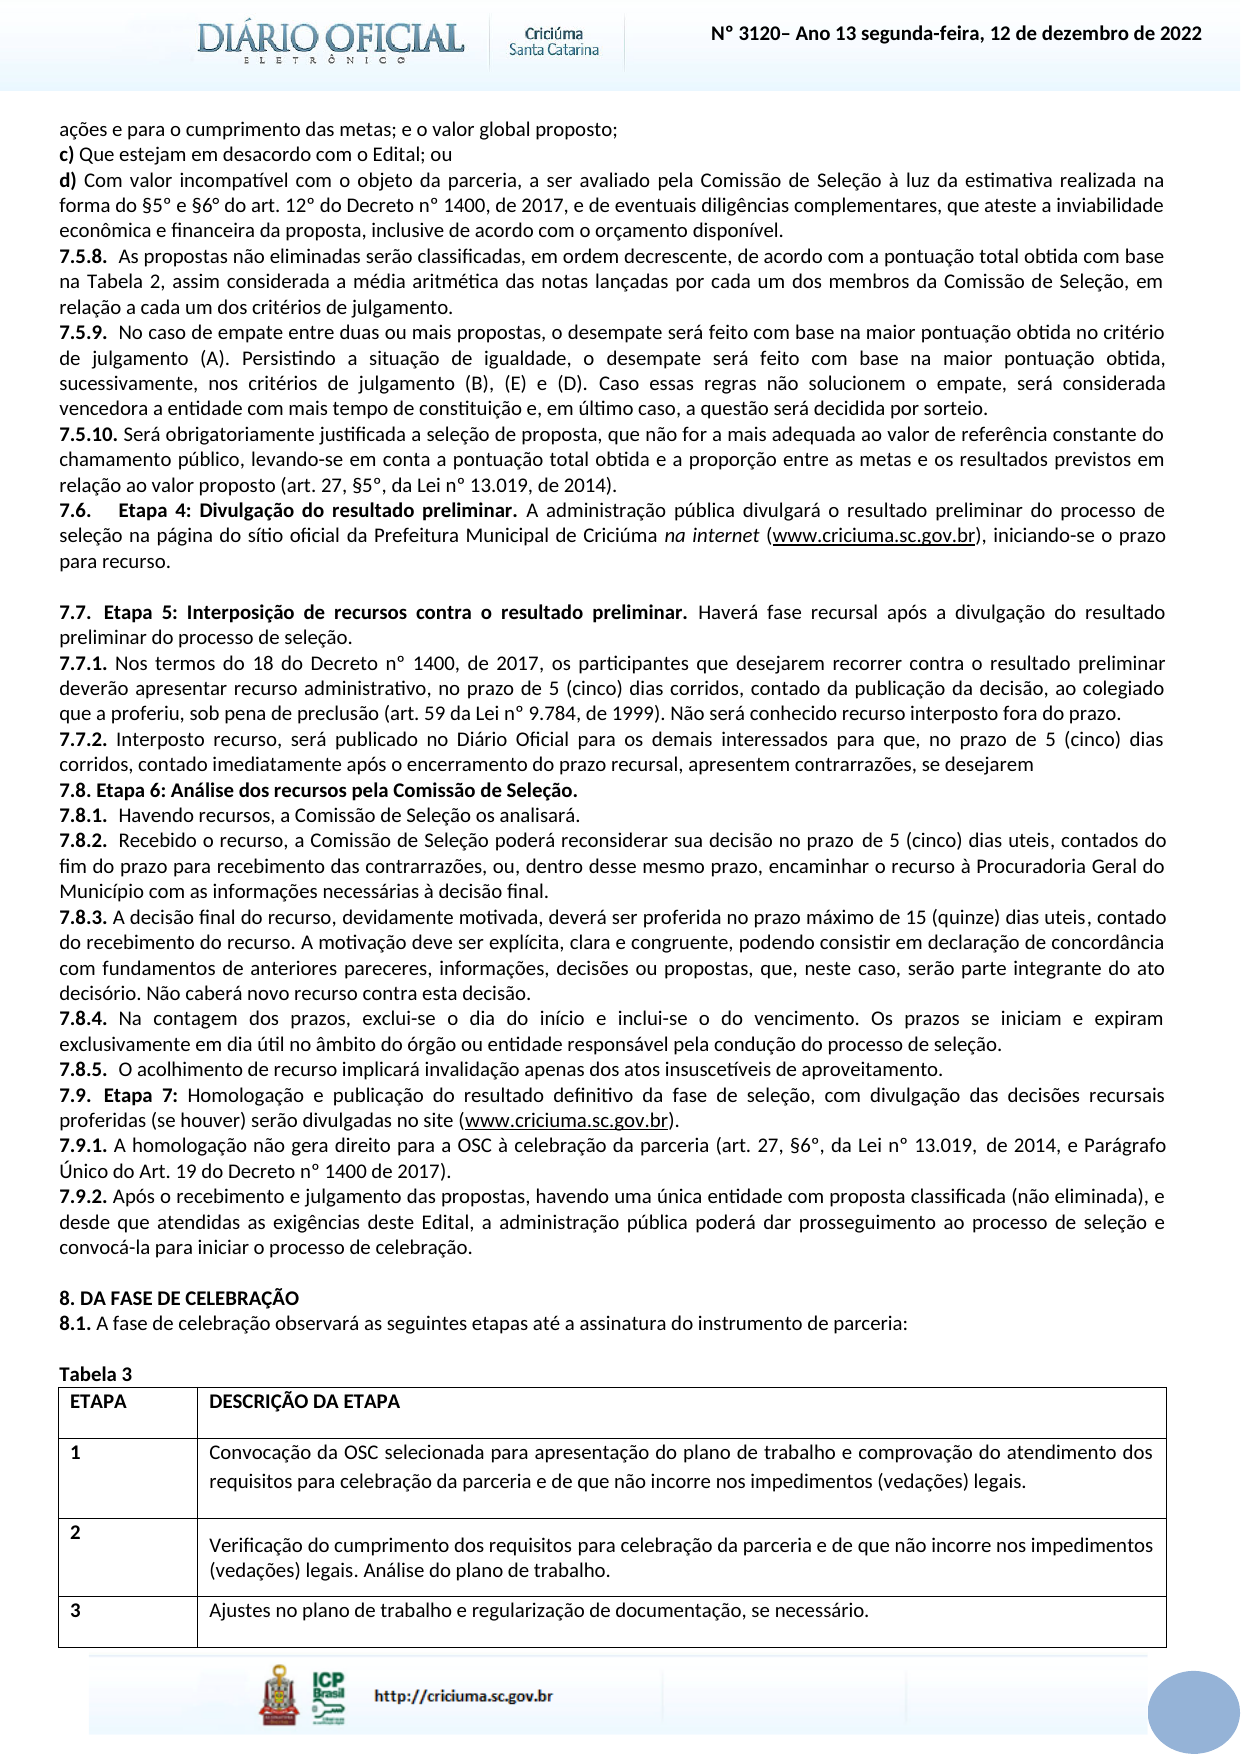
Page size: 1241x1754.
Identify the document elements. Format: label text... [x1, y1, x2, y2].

text 7.8.4. Na contagem dos prazos, exclui-se o dia do início e inclui-se o do vencimento. Os prazos se iniciam e expiram exclusivamente em dia útil no âmbito do órgão ou entidade responsável pela condução do processo de seleção. [59, 1006, 1167, 1056]
table_header DESCRIÇÃO DA ETAPA [198, 1388, 1166, 1438]
table_cell Convocação da OSC selecionada para apresentação do plano de trabalho e comprovação do atendimento dos requisitos para celebração da parceria e de que não incorre nos impedimentos (vedações) legais. [198, 1439, 1166, 1518]
text 7.8.1. Havendo recursos, a Comissão de Seleção os analisará. [59, 802, 1167, 828]
text 7.5.10. Será obrigatoriamente justificada a seleção de proposta, que não for a mais adequada ao valor de referência constante do chamamento público, levando-se em conta a pontuação total obtida e a proporção entre as metas e os resultados previstos em relação ao valor proposto (art. 27, §5º, da Lei nº 13.019, de 2014). [59, 421, 1167, 497]
text 7.8.2. Recebido o recurso, a Comissão de Seleção poderá reconsiderar sua decisão no prazo de 5 (cinco) dias uteis, contados do fim do prazo para recebimento das contrarrazões, ou, dentro desse mesmo prazo, encaminhar o recurso à Procuradoria Geral do Município com as informações necessárias à decisão final. [59, 828, 1167, 904]
text 7.7.1. Nos termos do 18 do Decreto nº 1400, de 2017, os participantes que desejarem recorrer contra o resultado preliminar deverão apresentar recurso administrativo, no prazo de 5 (cinco) dias corridos, contado da publicação da decisão, ao colegiado que a proferiu, sob pena de preclusão (art. 59 da Lei nº 9.784, de 1999). Não será conhecido recurso interposto fora do prazo. [59, 650, 1167, 726]
text 7.5.8. As propostas não eliminadas serão classificadas, em ordem decrescente, de acordo com a pontuação total obtida com base na Tabela 2, assim considerada a média aritmética das notas lançadas por cada um dos membros da Comissão de Seleção, em relação a cada um dos critérios de julgamento. [59, 243, 1167, 319]
table_cell 1 [59, 1439, 197, 1518]
text 7.5.9. No caso de empate entre duas ou mais propostas, o desempate será feito com base na maior pontuação obtida no critério de julgamento (A). Persistindo a situação de igualdade, o desempate será feito com base na maior pontuação obtida, sucessivamente, nos critérios de julgamento (B), (E) e (D). Caso essas regras não solucionem o empate, será considerada vencedora a entidade com mais tempo de constituição e, em último caso, a questão será decidida por sorteio. [59, 319, 1167, 421]
text 7.9.1. A homologação não gera direito para a OSC à celebração da parceria (art. 27, §6º, da Lei nº 13.019, de 2014, e Parágrafo Único do Art. 19 do Decreto nº 1400 de 2017). [59, 1133, 1167, 1183]
text 7.9.2. Após o recebimento e julgamento das propostas, havendo uma única entidade com proposta classificada (não eliminada), e desde que atendidas as exigências deste Edital, a administração pública poderá dar prosseguimento ao processo de seleção e convocá-la para iniciar o processo de celebração. [59, 1183, 1167, 1260]
text 7.8. Etapa 6: Análise dos recursos pela Comissão de Seleção. [59, 777, 1167, 802]
text d) Com valor incompatível com o objeto da parceria, a ser avaliado pela Comissão de Seleção à luz da estimativa realizada na forma do §5º e §6° do art. 12º do Decreto nº 1400, de 2017, e de eventuais diligências complementares, que ateste a inviabilidade econômica e financeira da proposta, inclusive de acordo com o orçamento disponível. [59, 167, 1167, 243]
text 7.9. Etapa 7: Homologação e publicação do resultado definitivo da fase de seleção, com divulgação das decisões recursais proferidas (se houver) serão divulgadas no site (www.criciuma.sc.gov.br). [59, 1082, 1167, 1133]
text 7.7.2. Interposto recurso, será publicado no Diário Oficial para os demais interessados para que, no prazo de 5 (cinco) dias corridos, contado imediatamente após o encerramento do prazo recursal, apresentem contrarrazões, se desejarem [59, 726, 1167, 777]
text 8. DA FASE DE CELEBRAÇÃO [59, 1285, 1167, 1311]
text c) Que estejam em desacordo com o Edital; ou [59, 141, 1167, 167]
table_cell 3 [59, 1597, 197, 1647]
text 7.8.3. A decisão final do recurso, devidamente motivada, deverá ser proferida no prazo máximo de 15 (quinze) dias uteis, contado do recebimento do recurso. A motivação deve ser explícita, clara e congruente, podendo consistir em declaração de concordância com fundamentos de anteriores pareceres, informações, decisões ou propostas, que, neste caso, serão parte integrante do ato decisório. Não caberá novo recurso contra esta decisão. [59, 904, 1167, 1006]
table_cell Ajustes no plano de trabalho e regularização de documentação, se necessário. [198, 1597, 1166, 1647]
text Tabela 3 [59, 1361, 1167, 1387]
text ações e para o cumprimento das metas; e o valor global proposto; [59, 116, 1167, 141]
text 8.1. A fase de celebração observará as seguintes etapas até a assinatura do instrumento de parceria: [59, 1311, 1167, 1336]
text 7.7. Etapa 5: Interposição de recursos contra o resultado preliminar. Haverá fase recursal após a divulgação do resultado preliminar do processo de seleção. [59, 599, 1167, 650]
table_header ETAPA [59, 1388, 197, 1438]
text 7.8.5. O acolhimento de recurso implicará invalidação apenas dos atos insuscetíveis de aproveitamento. [59, 1056, 1167, 1082]
table_cell 2 [59, 1519, 197, 1596]
table_cell Verificação do cumprimento dos requisitos para celebração da parceria e de que não incorre nos impedimentos (vedações) legais. Análise do plano de trabalho. [198, 1519, 1166, 1596]
text 7.6. Etapa 4: Divulgação do resultado preliminar. A administração pública divulgará o resultado preliminar do processo de seleção na página do sítio oficial da Prefeitura Municipal de Criciúma na internet (www.criciuma.sc.gov.br), iniciando-se o prazo para recurso. [59, 497, 1167, 573]
